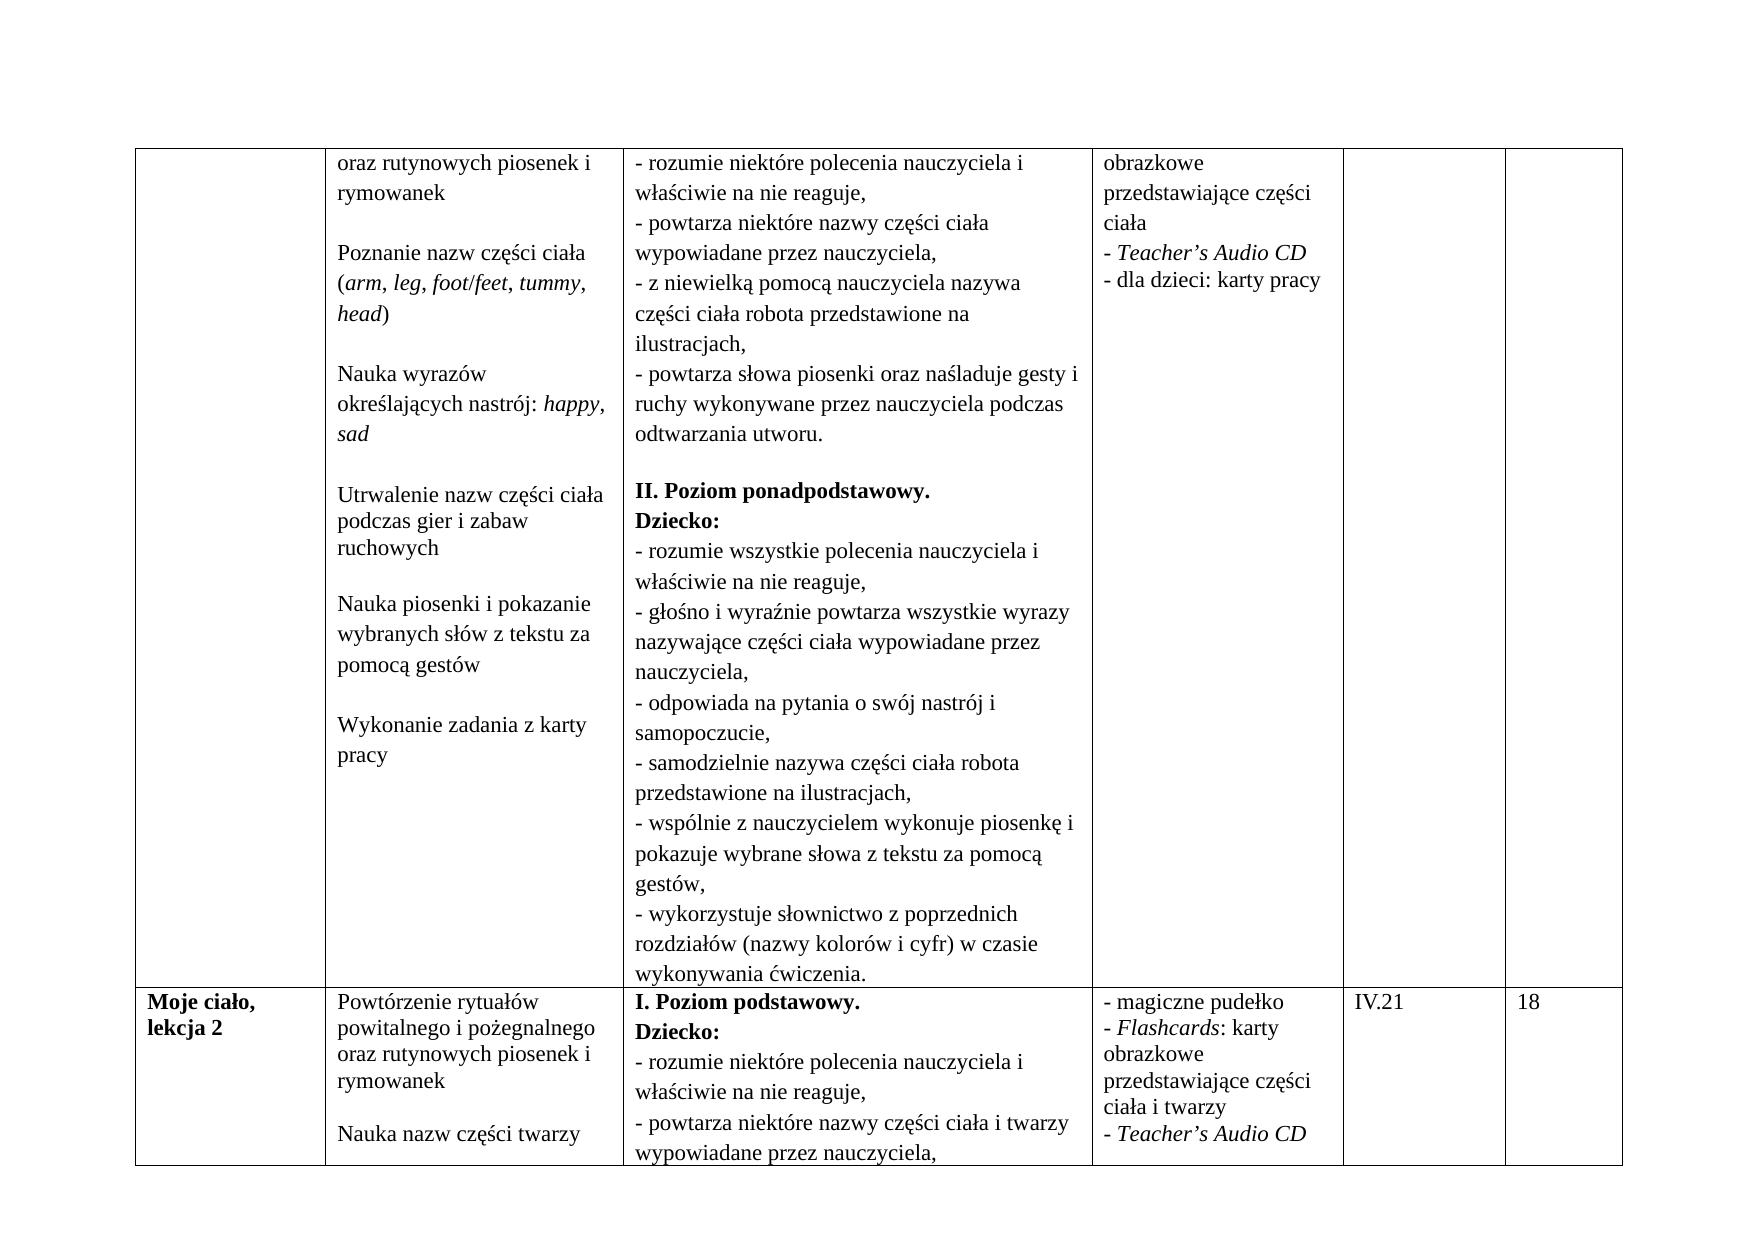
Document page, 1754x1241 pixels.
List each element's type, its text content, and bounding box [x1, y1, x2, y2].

table_cell [136, 149, 325, 987]
table_cell [1344, 149, 1505, 987]
table_cell Powtórzenie rytuałów powitalnego i pożegnalnego oraz rutynowych piosenek i rymowanek Nauka nazw części twarzy [326, 988, 623, 1165]
table_cell obrazkowe przedstawiające części ciała - Teacher’s Audio CD - dla dzieci: karty pracy [1093, 149, 1343, 987]
table_cell I. Poziom podstawowy. Dziecko: - rozumie niektóre polecenia nauczyciela i właściwie na nie reaguje, - powtarza niektóre nazwy części ciała i twarzy wypowiadane przez nauczyciela, [624, 988, 1092, 1165]
table_cell oraz rutynowych piosenek i rymowanek Poznanie nazw części ciała (arm, leg, foot/feet, tummy, head) Nauka wyrazów określających nastrój: happy, sad Utrwalenie nazw części ciała podczas gier i zabaw ruchowych Nauka piosenki i pokazanie wybranych słów z tekstu za pomocą gestów Wykonanie zadania z karty pracy [326, 149, 623, 987]
table_cell - magiczne pudełko - Flashcards: karty obrazkowe przedstawiające części ciała i twarzy - Teacher’s Audio CD [1093, 988, 1343, 1165]
table_cell IV.21 [1344, 988, 1505, 1165]
table_cell - rozumie niektóre polecenia nauczyciela i właściwie na nie reaguje, - powtarza niektóre nazwy części ciała wypowiadane przez nauczyciela, - z niewielką pomocą nauczyciela nazywa części ciała robota przedstawione na ilustracjach, - powtarza słowa piosenki oraz naśladuje gesty i ruchy wykonywane przez nauczyciela podczas odtwarzania utworu. II. Poziom ponadpodstawowy. Dziecko: - rozumie wszystkie polecenia nauczyciela i właściwie na nie reaguje, - głośno i wyraźnie powtarza wszystkie wyrazy nazywające części ciała wypowiadane przez nauczyciela, - odpowiada na pytania o swój nastrój i samopoczucie, - samodzielnie nazywa części ciała robota przedstawione na ilustracjach, - wspólnie z nauczycielem wykonuje piosenkę i pokazuje wybrane słowa z tekstu za pomocą gestów, - wykorzystuje słownictwo z poprzednich rozdziałów (nazwy kolorów i cyfr) w czasie wykonywania ćwiczenia. [624, 149, 1092, 987]
table_cell [1506, 149, 1622, 987]
table_cell Moje ciało, lekcja 2 [136, 988, 325, 1165]
table_cell 18 [1506, 988, 1622, 1165]
